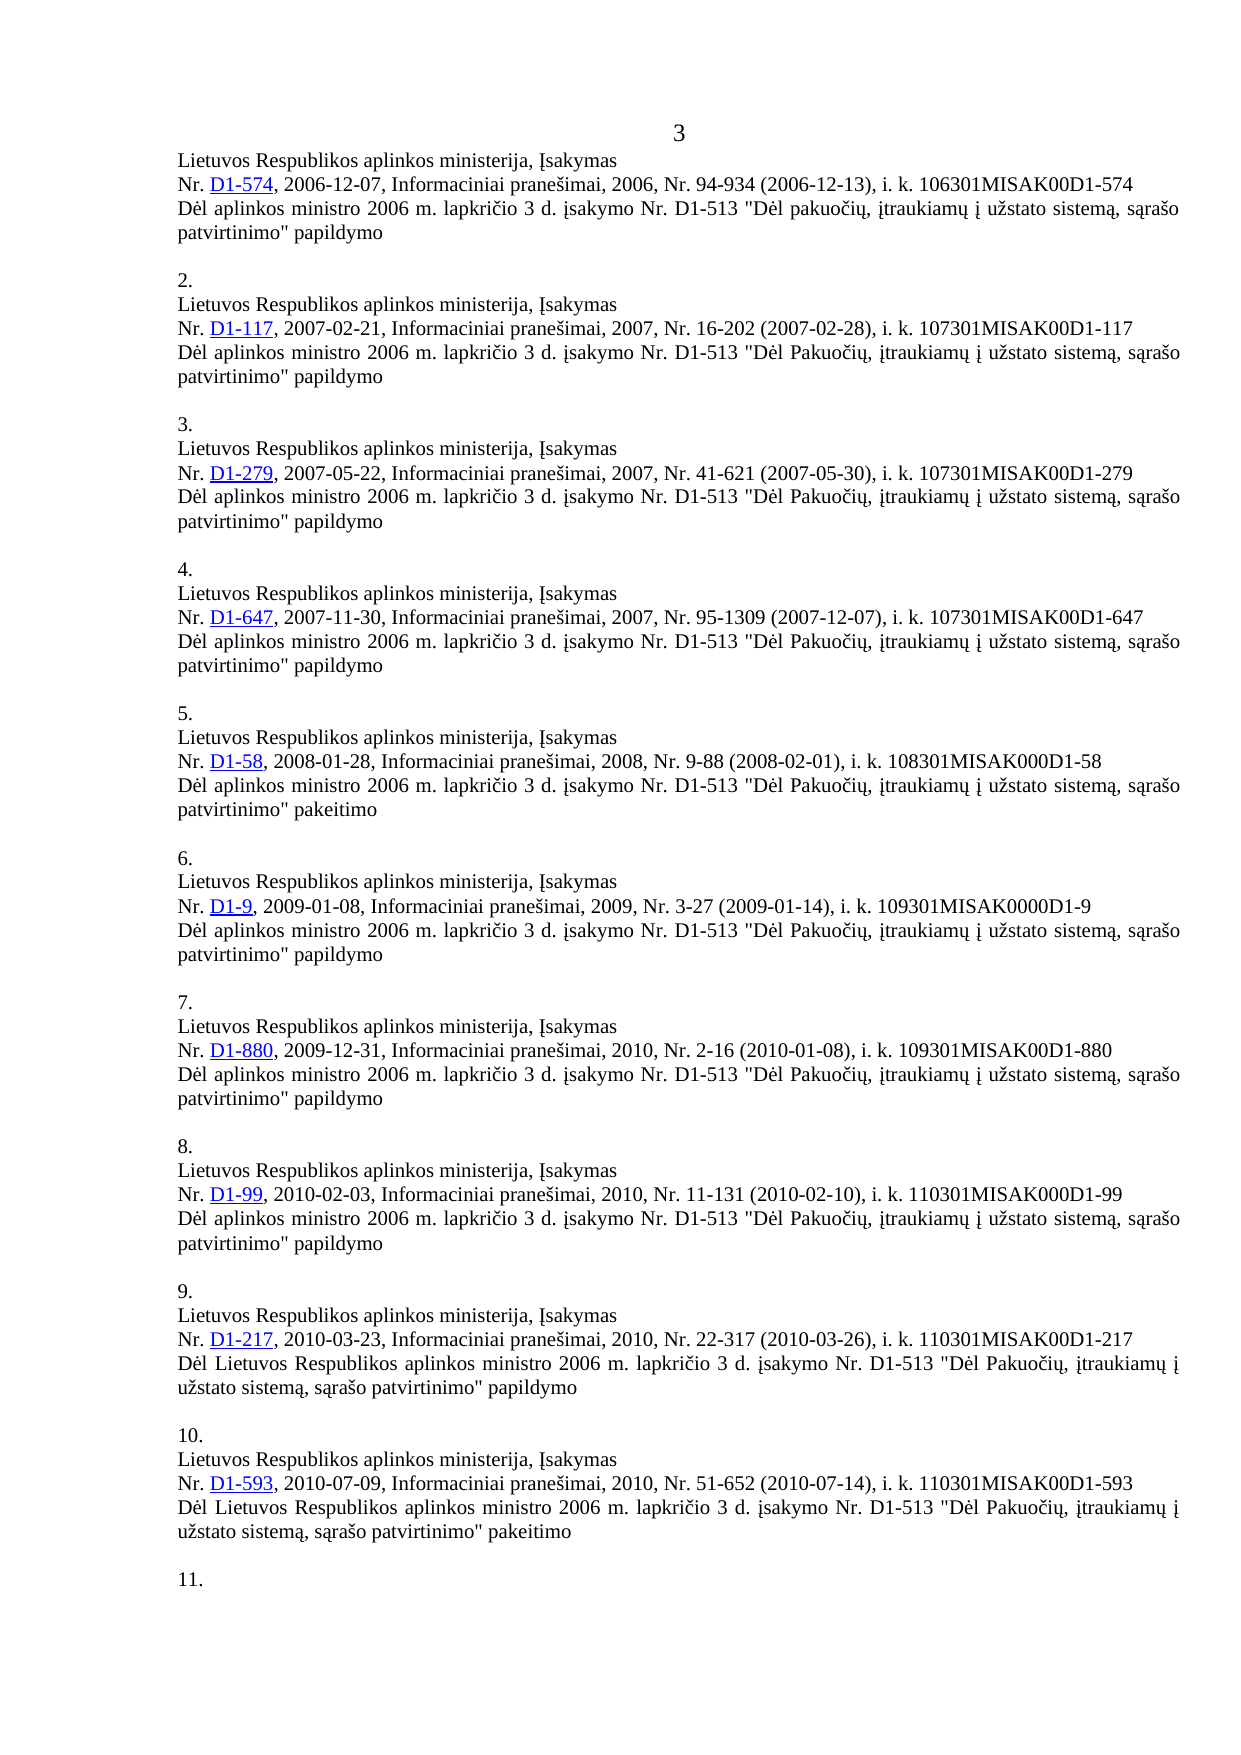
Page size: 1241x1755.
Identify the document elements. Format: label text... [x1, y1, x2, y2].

text Lietuvos Respublikos aplinkos ministerija, Įsakymas [177, 1014, 1181, 1038]
text 7. [177, 990, 1181, 1014]
text Lietuvos Respublikos aplinkos ministerija, Įsakymas [177, 1447, 1181, 1471]
text Dėl Lietuvos Respublikos aplinkos ministro 2006 m. lapkričio 3 d. įsakymo Nr. D1-513 "Dėl Pakuočių, įtraukiamų į užstato sistemą, sąrašo patvirtinimo" papildymo [177, 1351, 1181, 1399]
text Dėl Lietuvos Respublikos aplinkos ministro 2006 m. lapkričio 3 d. įsakymo Nr. D1-513 "Dėl Pakuočių, įtraukiamų į užstato sistemą, sąrašo patvirtinimo" pakeitimo [177, 1495, 1181, 1543]
text 5. [177, 701, 1181, 725]
text 3. [177, 412, 1181, 436]
text Lietuvos Respublikos aplinkos ministerija, Įsakymas [177, 1303, 1181, 1327]
text 11. [177, 1567, 1181, 1591]
text Dėl aplinkos ministro 2006 m. lapkričio 3 d. įsakymo Nr. D1-513 "Dėl Pakuočių, įtraukiamų į užstato sistemą, sąrašo patvirtinimo" papildymo [177, 1206, 1181, 1254]
text Lietuvos Respublikos aplinkos ministerija, Įsakymas [177, 1158, 1181, 1182]
text Dėl aplinkos ministro 2006 m. lapkričio 3 d. įsakymo Nr. D1-513 "Dėl Pakuočių, įtraukiamų į užstato sistemą, sąrašo patvirtinimo" papildymo [177, 1062, 1181, 1110]
text Nr. D1-217, 2010-03-23, Informaciniai pranešimai, 2010, Nr. 22-317 (2010-03-26), i. k. 110301MISAK00D1-217 [177, 1327, 1181, 1351]
text 8. [177, 1134, 1181, 1158]
text Nr. D1-574, 2006-12-07, Informaciniai pranešimai, 2006, Nr. 94-934 (2006-12-13), i. k. 106301MISAK00D1-574 [177, 172, 1181, 196]
text Dėl aplinkos ministro 2006 m. lapkričio 3 d. įsakymo Nr. D1-513 "Dėl Pakuočių, įtraukiamų į užstato sistemą, sąrašo patvirtinimo" papildymo [177, 918, 1181, 966]
text 6. [177, 845, 1181, 869]
text Lietuvos Respublikos aplinkos ministerija, Įsakymas [177, 148, 1181, 172]
text Dėl aplinkos ministro 2006 m. lapkričio 3 d. įsakymo Nr. D1-513 "Dėl Pakuočių, įtraukiamų į užstato sistemą, sąrašo patvirtinimo" papildymo [177, 629, 1181, 677]
text Nr. D1-593, 2010-07-09, Informaciniai pranešimai, 2010, Nr. 51-652 (2010-07-14), i. k. 110301MISAK00D1-593 [177, 1471, 1181, 1495]
text Lietuvos Respublikos aplinkos ministerija, Įsakymas [177, 436, 1181, 460]
text Lietuvos Respublikos aplinkos ministerija, Įsakymas [177, 581, 1181, 605]
text Lietuvos Respublikos aplinkos ministerija, Įsakymas [177, 725, 1181, 749]
text Dėl aplinkos ministro 2006 m. lapkričio 3 d. įsakymo Nr. D1-513 "Dėl Pakuočių, įtraukiamų į užstato sistemą, sąrašo patvirtinimo" papildymo [177, 484, 1181, 533]
text Nr. D1-880, 2009-12-31, Informaciniai pranešimai, 2010, Nr. 2-16 (2010-01-08), i. k. 109301MISAK00D1-880 [177, 1038, 1181, 1062]
text 2. [177, 268, 1181, 292]
text Lietuvos Respublikos aplinkos ministerija, Įsakymas [177, 869, 1181, 893]
text Dėl aplinkos ministro 2006 m. lapkričio 3 d. įsakymo Nr. D1-513 "Dėl Pakuočių, įtraukiamų į užstato sistemą, sąrašo patvirtinimo" pakeitimo [177, 773, 1181, 821]
text Nr. D1-9, 2009-01-08, Informaciniai pranešimai, 2009, Nr. 3-27 (2009-01-14), i. k. 109301MISAK0000D1-9 [177, 893, 1181, 918]
text 9. [177, 1278, 1181, 1303]
text Dėl aplinkos ministro 2006 m. lapkričio 3 d. įsakymo Nr. D1-513 "Dėl Pakuočių, įtraukiamų į užstato sistemą, sąrašo patvirtinimo" papildymo [177, 340, 1181, 388]
text 10. [177, 1423, 1181, 1447]
text Nr. D1-117, 2007-02-21, Informaciniai pranešimai, 2007, Nr. 16-202 (2007-02-28), i. k. 107301MISAK00D1-117 [177, 316, 1181, 340]
text Nr. D1-279, 2007-05-22, Informaciniai pranešimai, 2007, Nr. 41-621 (2007-05-30), i. k. 107301MISAK00D1-279 [177, 460, 1181, 484]
text Lietuvos Respublikos aplinkos ministerija, Įsakymas [177, 292, 1181, 316]
text Dėl aplinkos ministro 2006 m. lapkričio 3 d. įsakymo Nr. D1-513 "Dėl pakuočių, įtraukiamų į užstato sistemą, sąrašo patvirtinimo" papildymo [177, 196, 1181, 244]
text Nr. D1-58, 2008-01-28, Informaciniai pranešimai, 2008, Nr. 9-88 (2008-02-01), i. k. 108301MISAK000D1-58 [177, 749, 1181, 773]
text Nr. D1-99, 2010-02-03, Informaciniai pranešimai, 2010, Nr. 11-131 (2010-02-10), i. k. 110301MISAK000D1-99 [177, 1182, 1181, 1206]
text Nr. D1-647, 2007-11-30, Informaciniai pranešimai, 2007, Nr. 95-1309 (2007-12-07), i. k. 107301MISAK00D1-647 [177, 605, 1181, 629]
text 4. [177, 557, 1181, 581]
